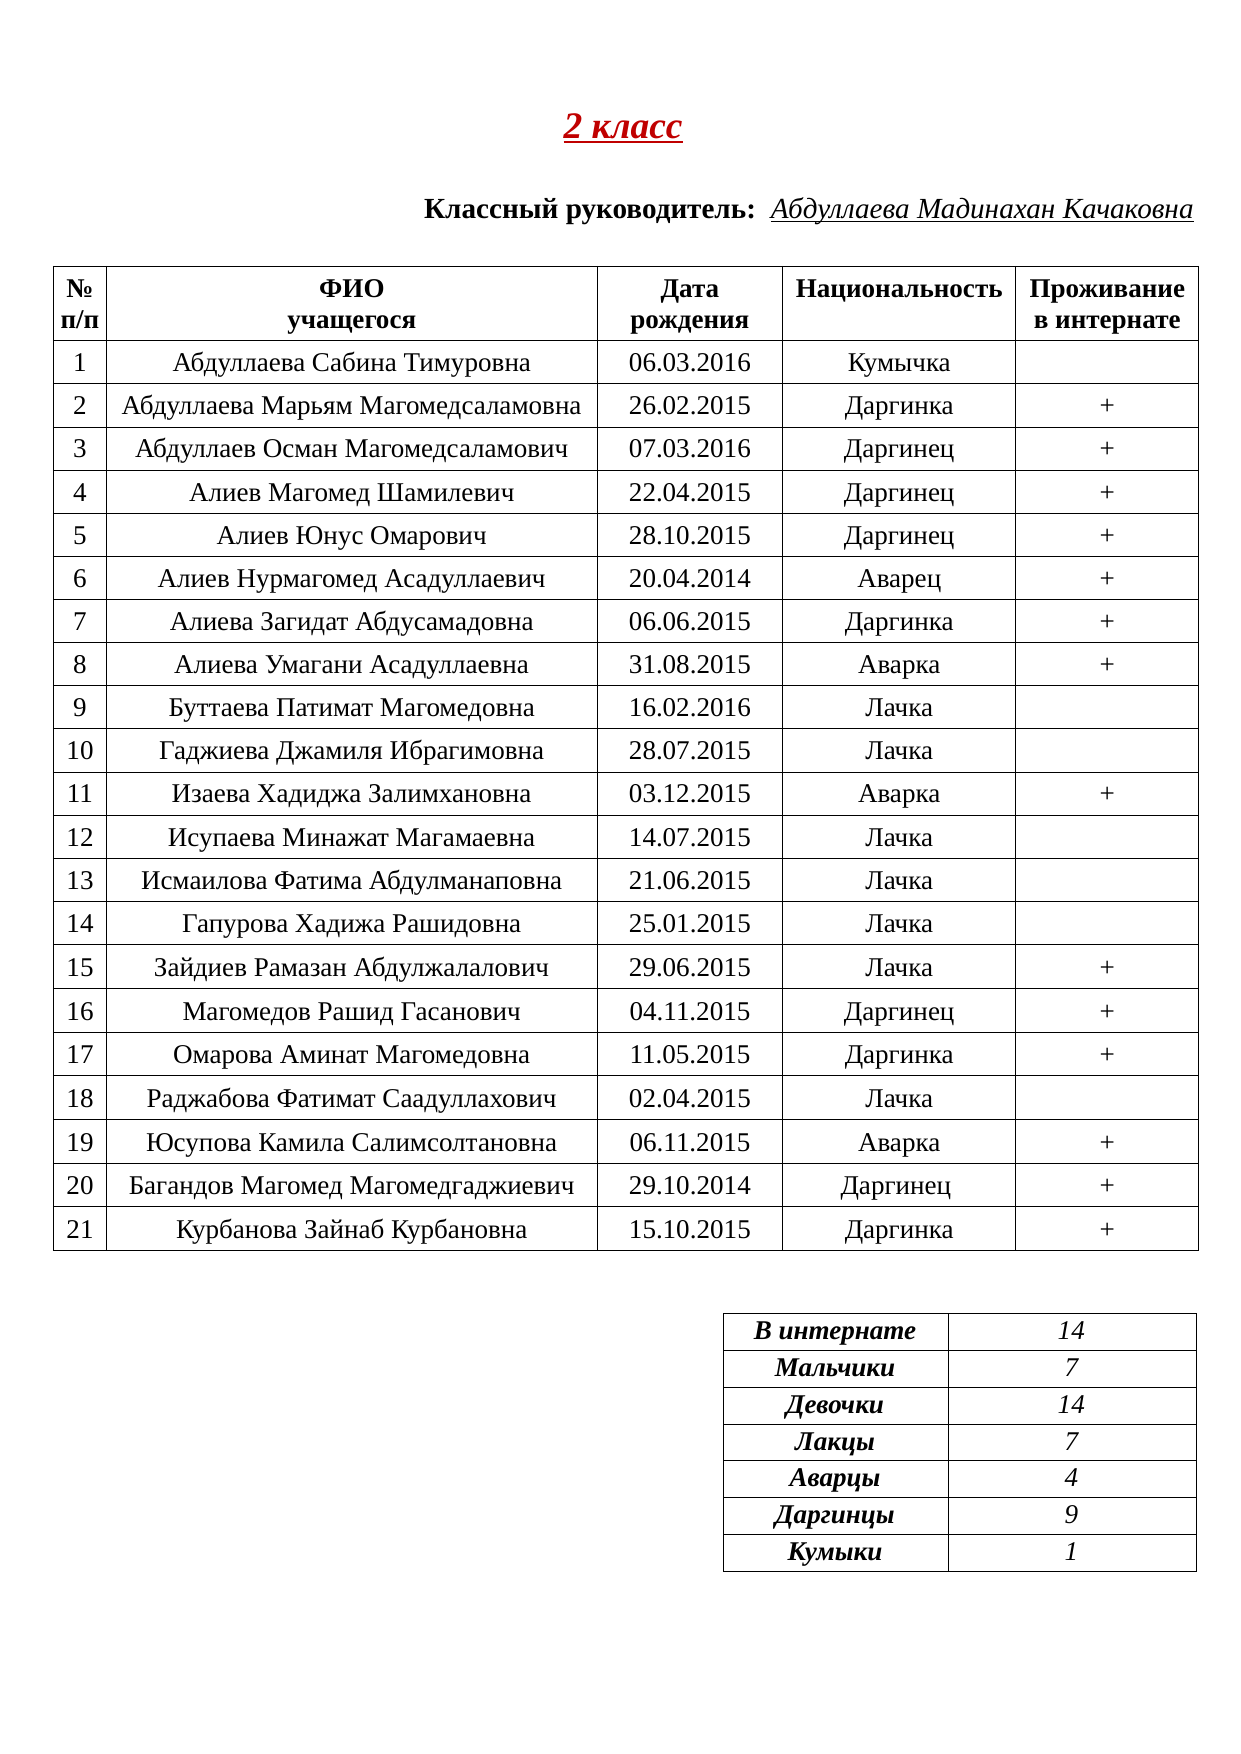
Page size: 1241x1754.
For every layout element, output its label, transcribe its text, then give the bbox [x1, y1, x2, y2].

table_header Национальность [783, 267, 1015, 340]
table_cell Аварец [783, 557, 1015, 599]
table_cell Зайдиев Рамазан Абдулжалалович [107, 945, 597, 988]
table_cell + [1016, 945, 1198, 988]
table_cell Гапурова Хадижа Рашидовна [107, 902, 597, 944]
table_cell Багандов Магомед Магомедгаджиевич [107, 1164, 597, 1206]
table_cell + [1016, 773, 1198, 814]
table_cell Изаева Хадиджа Залимхановна [107, 773, 597, 814]
table_cell + [1016, 557, 1198, 599]
table_cell + [1016, 384, 1198, 426]
table_cell Раджабова Фатимат Саадуллахович [107, 1076, 597, 1119]
table_header Проживание в интернате [1016, 267, 1198, 340]
table_cell 9 [54, 686, 106, 728]
table_cell 2 [54, 384, 106, 426]
table_cell 16 [54, 989, 106, 1032]
table_cell Аварка [783, 1120, 1015, 1163]
table_header В интернате [724, 1314, 948, 1350]
table_cell Лачка [783, 902, 1015, 944]
table_cell Лачка [783, 816, 1015, 858]
table_cell [1016, 816, 1198, 858]
table_cell 20.04.2014 [598, 557, 782, 599]
table_cell 29.06.2015 [598, 945, 782, 988]
table_cell 17 [54, 1033, 106, 1075]
table_cell Кумыки [724, 1535, 948, 1571]
table_cell + [1016, 600, 1198, 642]
table_cell 07.03.2016 [598, 428, 782, 469]
table_cell 14.07.2015 [598, 816, 782, 858]
table_cell 18 [54, 1076, 106, 1119]
table_cell Алиева Умагани Асадуллаевна [107, 643, 597, 685]
table_cell Даргинец [783, 1164, 1015, 1206]
table_cell Даргинка [783, 600, 1015, 642]
table_cell 8 [54, 643, 106, 685]
table_cell Даргинец [783, 428, 1015, 469]
table_cell 4 [54, 471, 106, 513]
table_header 14 [949, 1314, 1196, 1350]
table_cell Даргинец [783, 514, 1015, 556]
text Классный руководитель: Абдуллаева Мадинахан Качаковна [53, 192, 1196, 225]
table_cell 14 [949, 1388, 1196, 1423]
table_cell 5 [54, 514, 106, 556]
table_cell 3 [54, 428, 106, 469]
table_cell Абдуллаев Осман Магомедсаламович [107, 428, 597, 469]
table_cell 20 [54, 1164, 106, 1206]
table_cell Аварка [783, 773, 1015, 814]
table_cell 29.10.2014 [598, 1164, 782, 1206]
table_cell [1016, 729, 1198, 771]
table_cell 1 [949, 1535, 1196, 1571]
table_cell + [1016, 1164, 1198, 1206]
table_cell Девочки [724, 1388, 948, 1423]
table_header ФИО учащегося [107, 267, 597, 340]
table_cell + [1016, 1120, 1198, 1163]
table_cell 02.04.2015 [598, 1076, 782, 1119]
table_cell Лачка [783, 945, 1015, 988]
table_cell 16.02.2016 [598, 686, 782, 728]
text 2 класс [53, 103, 1196, 147]
table_cell 1 [54, 341, 106, 383]
table_header Дата рождения [598, 267, 782, 340]
table_cell Алиева Загидат Абдусамадовна [107, 600, 597, 642]
table_cell Мальчики [724, 1351, 948, 1387]
table_cell 13 [54, 859, 106, 901]
table_cell 14 [54, 902, 106, 944]
table_cell 06.11.2015 [598, 1120, 782, 1163]
table_cell Курбанова Зайнаб Курбановна [107, 1207, 597, 1250]
table_cell + [1016, 471, 1198, 513]
table_cell 26.02.2015 [598, 384, 782, 426]
table_cell [1016, 902, 1198, 944]
table_cell 25.01.2015 [598, 902, 782, 944]
table_cell 12 [54, 816, 106, 858]
table_cell 7 [949, 1425, 1196, 1460]
table_cell 06.03.2016 [598, 341, 782, 383]
table_cell Лачка [783, 729, 1015, 771]
table_cell [1016, 1076, 1198, 1119]
table_cell 6 [54, 557, 106, 599]
table_cell 7 [949, 1351, 1196, 1387]
table_cell Лачка [783, 1076, 1015, 1119]
table_cell Даргинка [783, 1033, 1015, 1075]
table_cell 11.05.2015 [598, 1033, 782, 1075]
table_cell 21 [54, 1207, 106, 1250]
table_cell 31.08.2015 [598, 643, 782, 685]
table_cell [1016, 341, 1198, 383]
table_cell + [1016, 643, 1198, 685]
table_cell Лачка [783, 686, 1015, 728]
table_cell Даргинец [783, 471, 1015, 513]
table_cell 06.06.2015 [598, 600, 782, 642]
table_cell Лачка [783, 859, 1015, 901]
table_cell + [1016, 428, 1198, 469]
table_cell Аварцы [724, 1461, 948, 1497]
table_cell 19 [54, 1120, 106, 1163]
table_cell 4 [949, 1461, 1196, 1497]
table_cell Исмаилова Фатима Абдулманаповна [107, 859, 597, 901]
table_cell + [1016, 1033, 1198, 1075]
table_cell Даргинцы [724, 1498, 948, 1534]
table_cell Даргинка [783, 1207, 1015, 1250]
table_cell Абдуллаева Марьям Магомедсаламовна [107, 384, 597, 426]
table_cell 28.07.2015 [598, 729, 782, 771]
table_cell 11 [54, 773, 106, 814]
table_cell [1016, 686, 1198, 728]
table_cell 03.12.2015 [598, 773, 782, 814]
table_cell Алиев Магомед Шамилевич [107, 471, 597, 513]
table_cell Алиев Юнус Омарович [107, 514, 597, 556]
table_cell Магомедов Рашид Гасанович [107, 989, 597, 1032]
table_cell Гаджиева Джамиля Ибрагимовна [107, 729, 597, 771]
table_cell 21.06.2015 [598, 859, 782, 901]
table_cell 15.10.2015 [598, 1207, 782, 1250]
table_cell Омарова Аминат Магомедовна [107, 1033, 597, 1075]
table_cell Исупаева Минажат Магамаевна [107, 816, 597, 858]
table_cell Абдуллаева Сабина Тимуровна [107, 341, 597, 383]
table_header № п/п [54, 267, 106, 340]
table_cell Кумычка [783, 341, 1015, 383]
table_cell 04.11.2015 [598, 989, 782, 1032]
table_cell Даргинец [783, 989, 1015, 1032]
table_cell Юсупова Камила Салимсолтановна [107, 1120, 597, 1163]
table_cell 9 [949, 1498, 1196, 1534]
table_cell Даргинка [783, 384, 1015, 426]
table_cell Лакцы [724, 1425, 948, 1460]
table_cell [1016, 859, 1198, 901]
table_cell + [1016, 514, 1198, 556]
table_cell 10 [54, 729, 106, 771]
table_cell + [1016, 1207, 1198, 1250]
table_cell 22.04.2015 [598, 471, 782, 513]
table_cell Аварка [783, 643, 1015, 685]
table_cell Алиев Нурмагомед Асадуллаевич [107, 557, 597, 599]
table_cell 28.10.2015 [598, 514, 782, 556]
table_cell Буттаева Патимат Магомедовна [107, 686, 597, 728]
table_cell 7 [54, 600, 106, 642]
table_cell + [1016, 989, 1198, 1032]
table_cell 15 [54, 945, 106, 988]
